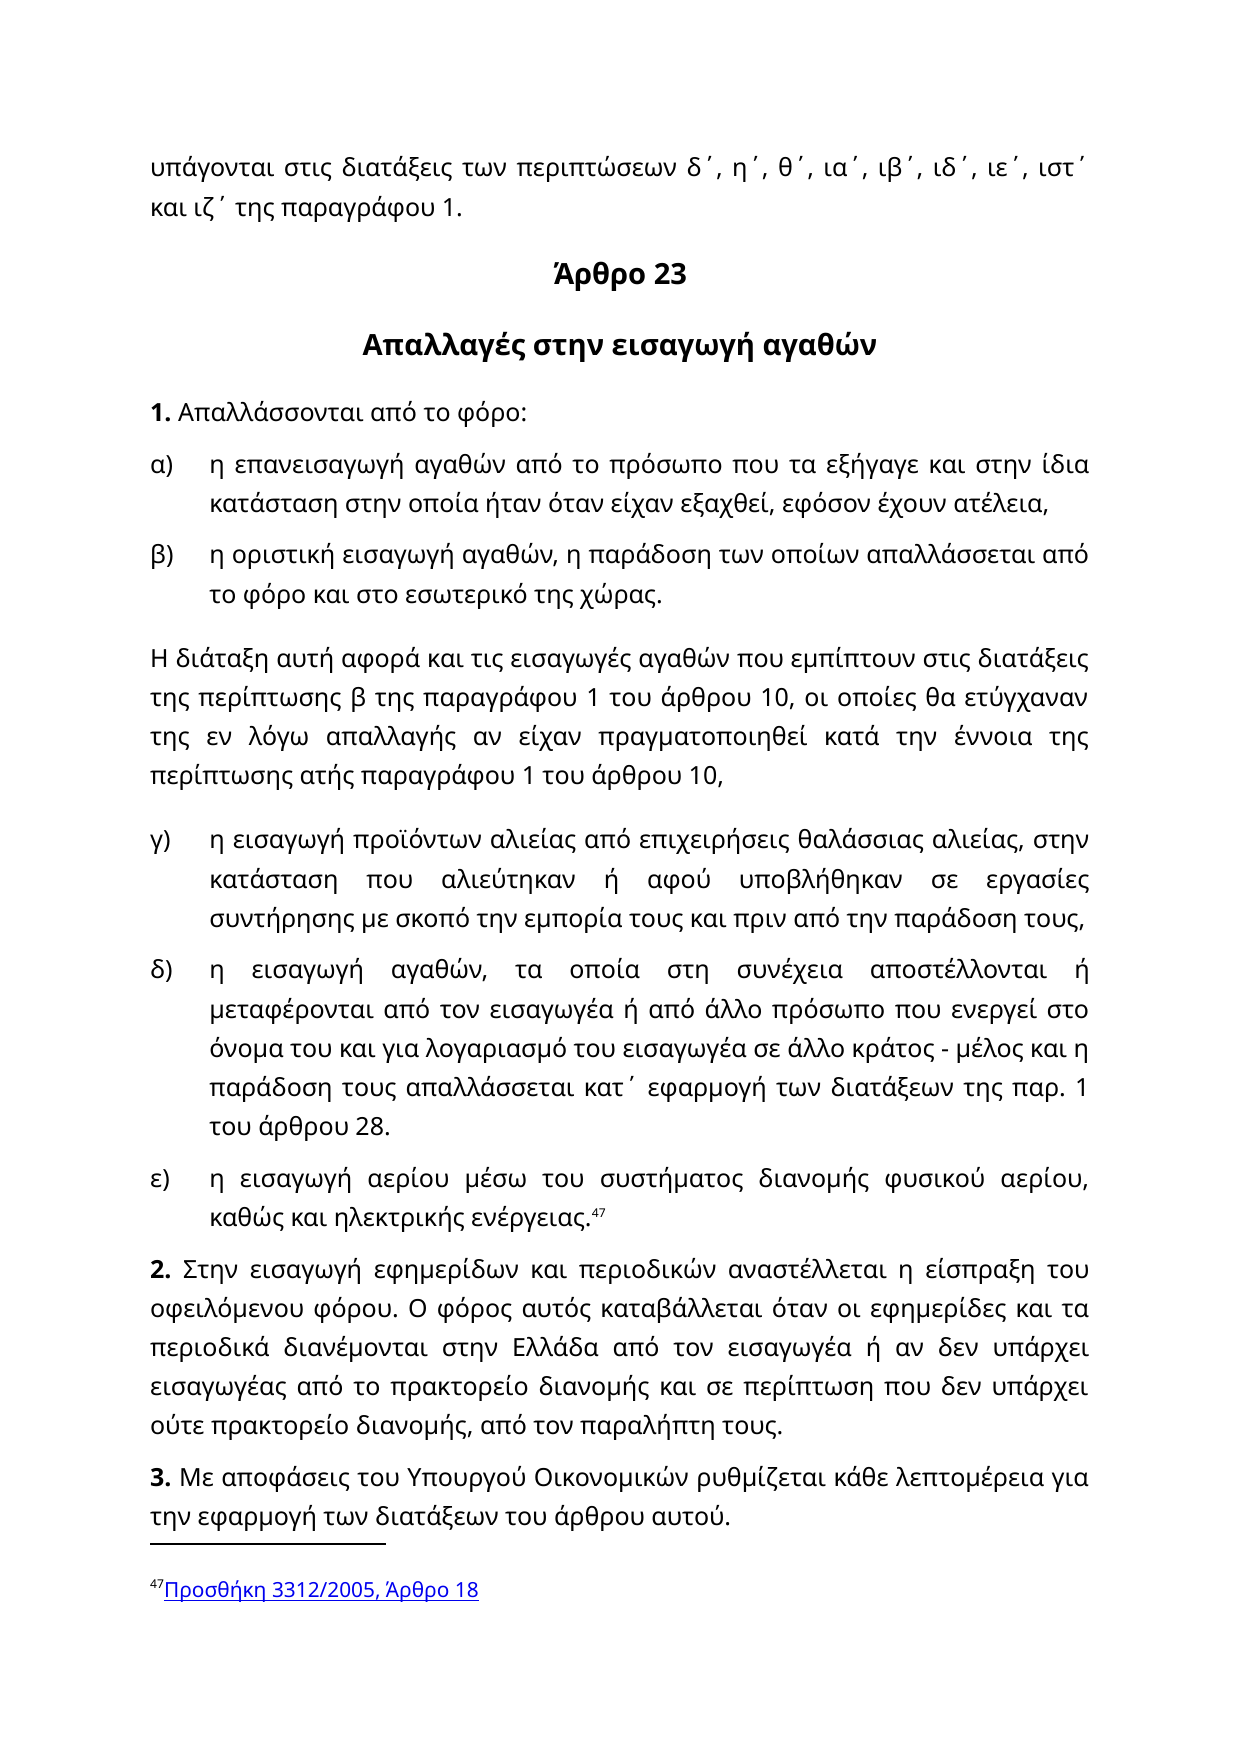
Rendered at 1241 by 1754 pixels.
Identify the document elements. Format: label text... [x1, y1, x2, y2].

text 2. Στην εισαγωγή εφημερίδων και περιοδικών αναστέλλεται η είσπραξη του οφειλόμενου φόρου. Ο φόρος αυτός καταβάλλεται όταν οι εφημερίδες και τα περιοδικά διανέμονται στην Ελλάδα από τον εισαγωγέα ή αν δεν υπάρχει εισαγωγέας από το πρακτορείο διανομής και σε περίπτωση που δεν υπάρχει ούτε πρακτορείο διανομής, από τον παραλήπτη τους. [150, 1251, 1090, 1442]
list α) η επανεισαγωγή αγαθών από το πρόσωπο που τα εξήγαγε και στην ίδια κατάσταση στην οποία ήταν όταν είχαν εξαχθεί, εφόσον έχουν ατέλεια, [150, 446, 1090, 519]
list δ) η εισαγωγή αγαθών, τα οποία στη συνέχεια αποστέλλονται ή μεταφέρονται από τον εισαγωγέα ή από άλλο πρόσωπο που ενεργεί στο όνομα του και για λογαριασμό του εισαγωγέα σε άλλο κράτος - μέλος και η παράδοση τους απαλλάσσεται κατ΄ εφαρμογή των διατάξεων της παρ. 1 του άρθρου 28. [150, 952, 1090, 1143]
text Προσθήκη 3312/2005, Άρθρο 18 [150, 1576, 1090, 1604]
subtitle Άρθρο 23 [150, 253, 1090, 293]
text 1. Απαλλάσσονται από το φόρο: [150, 394, 1090, 429]
text υπάγονται στις διατάξεις των περιπτώσεων δ΄, η΄, θ΄, ια΄, ιβ΄, ιδ΄, ιε΄, ιστ΄ και ιζ΄ της παραγράφου 1. [150, 150, 1090, 223]
list β) η οριστική εισαγωγή αγαθών, η παράδοση των οποίων απαλλάσσεται από το φόρο και στο εσωτερικό της χώρας. [150, 537, 1090, 610]
text Η διάταξη αυτή αφορά και τις εισαγωγές αγαθών που εμπίπτουν στις διατάξεις της περίπτωσης β της παραγράφου 1 του άρθρου 10, οι οποίες θα ετύγχαναν της εν λόγω απαλλαγής αν είχαν πραγματοποιηθεί κατά την έννοια της περίπτωσης ατής παραγράφου 1 του άρθρου 10, [150, 640, 1090, 792]
list γ) η εισαγωγή προϊόντων αλιείας από επιχειρήσεις θαλάσσιας αλιείας, στην κατάσταση που αλιεύτηκαν ή αφού υποβλήθηκαν σε εργασίες συντήρησης με σκοπό την εμπορία τους και πριν από την παράδοση τους, [150, 822, 1090, 934]
text 3. Με αποφάσεις του Υπουργού Οικονομικών ρυθμίζεται κάθε λεπτομέρεια για την εφαρμογή των διατάξεων του άρθρου αυτού. [150, 1459, 1090, 1533]
list ε) η εισαγωγή αερίου μέσω του συστήματος διανομής φυσικού αερίου, καθώς και ηλεκτρικής ενέργειας. [150, 1160, 1090, 1234]
subtitle Απαλλαγές στην εισαγωγή αγαθών [150, 324, 1090, 364]
